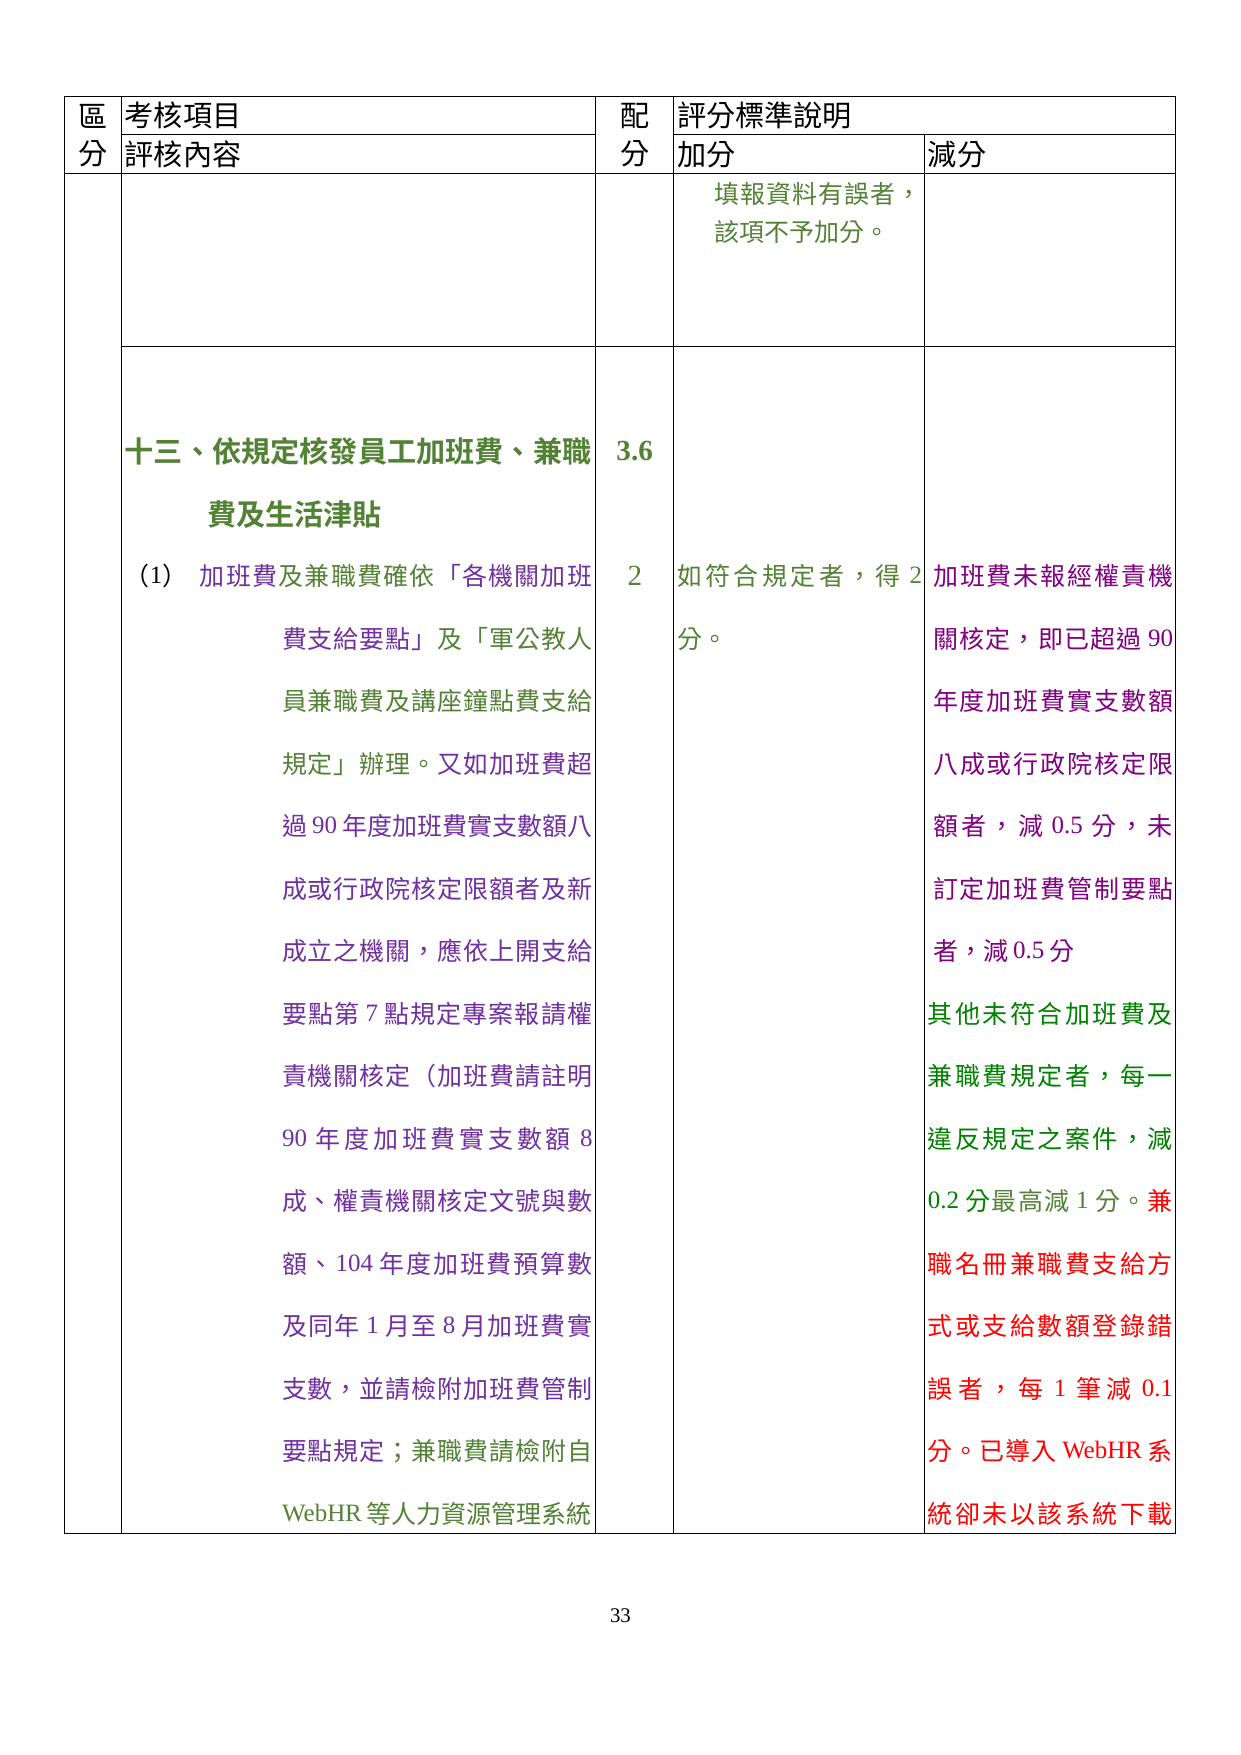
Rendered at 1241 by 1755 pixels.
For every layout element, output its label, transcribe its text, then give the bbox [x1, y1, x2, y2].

table_cell [65, 174, 121, 1533]
table_cell 填報資料有誤者，該項不予加分。 [674, 174, 924, 346]
table_cell 減分 [925, 135, 1175, 173]
table_header 考核項目 [122, 97, 595, 134]
table_cell 評核內容 [122, 135, 595, 173]
table_cell [925, 174, 1175, 346]
table_cell [122, 174, 595, 346]
table_cell 如符合規定者，得2分。 [674, 347, 924, 1533]
table_cell 十三、依規定核發員工加班費、兼職費及生活津貼 加班費及兼職費確依「各機關加班費支給要點」及「軍公教人員兼職費及講座鐘點費支給規定」辦理。又如加班費超過90年度加班費實支數額八成或行政院核定限額者及新成立之機關，應依上開支給要點第7點規定專案報請權責機關核定（加班費請註明90年度加班費實支數額8成、權責機關核定文號與數額、104年度加班費預算數及同年1月至8月加班費實支數，並請檢附加班費管制要點規定；兼職費請檢附自WebHR等人力資源管理系統下載之兼職名冊。 填報「全國軍公教人員生活津貼申請暨稽核系統」申請資料正確性情形。 （本項毋須填列執行成果，由本處依實際配合情形計分） 依教育部助學補助平臺所提供子女教育補助名單進行關係人身分證字號及姓名查驗。 抽查機關（構）學校至上述稽核系統報送第1季及第2季任一季生育補助資料。 [122, 347, 595, 1533]
table_cell 加班費未報經權責機關核定，即已超過90年度加班費實支數額八成或行政院核定限額者，減0.5分，未訂定加班費管制要點者，減0.5分 其他未符合加班費及兼職費規定者，每一違反規定之案件，減0.2分最高減1分。兼職名冊兼職費支給方式或支給數額登錄錯誤者，每1筆減0.1分。已導入WebHR系統卻未以該系統下載 [925, 347, 1175, 1533]
table_cell [596, 174, 673, 346]
table_cell 加分 [674, 135, 924, 173]
table_header 區分 [65, 97, 121, 173]
table_cell 3.6 2 [596, 347, 673, 1533]
table_header 配 分 [596, 97, 673, 173]
table_header 評分標準說明 [674, 97, 1175, 134]
